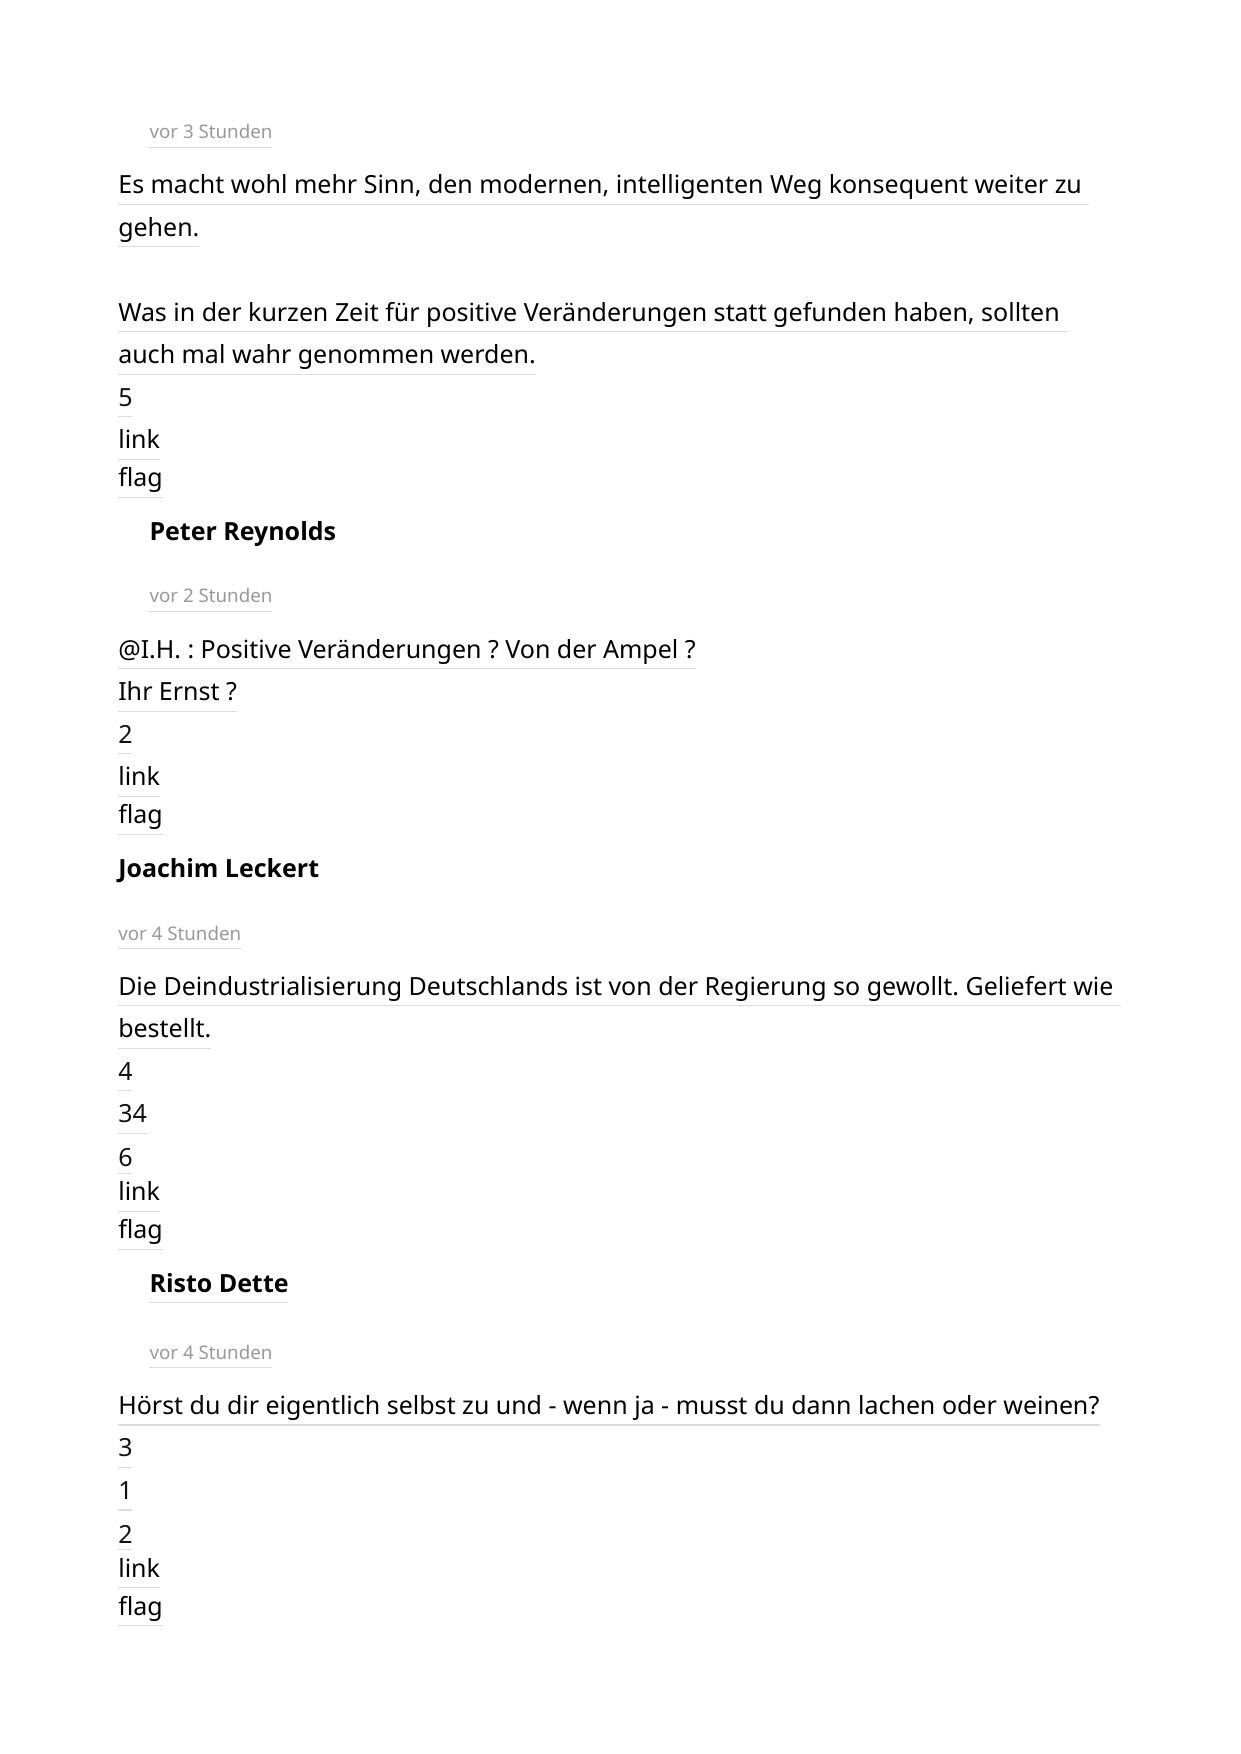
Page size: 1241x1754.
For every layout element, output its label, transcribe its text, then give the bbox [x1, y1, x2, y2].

text Es macht wohl mehr Sinn, den modernen, intelligenten Weg konsequent weiter zu gehen. Was in der kurzen Zeit für positive Veränderungen statt gefunden haben, sollten auch mal wahr genommen werden. [118, 167, 1122, 375]
text flag [118, 1588, 1122, 1626]
text Joachim Leckert [118, 850, 1122, 884]
text 2 [118, 716, 1122, 754]
text 34 [118, 1096, 1122, 1134]
text vor 4 Stunden [149, 1339, 1117, 1368]
text vor 2 Stunden [149, 583, 1117, 612]
text link [118, 759, 1122, 797]
text 5 [118, 379, 1122, 417]
text vor 4 Stunden [118, 920, 1117, 949]
text 4 [118, 1053, 1122, 1091]
text Risto Dette [149, 1265, 1122, 1303]
text Hörst du dir eigentlich selbst zu und - wenn ja - musst du dann lachen oder weinen? [118, 1388, 1122, 1426]
text flag [118, 1212, 1122, 1250]
text @I.H. : Positive Veränderungen ? Von der Ampel ? Ihr Ernst ? [118, 631, 1122, 712]
text vor 3 Stunden [149, 118, 1117, 148]
text 6 [118, 1138, 1122, 1174]
text link [118, 1550, 1122, 1588]
text 2 [118, 1515, 1122, 1550]
text Peter Reynolds [149, 513, 1122, 547]
text flag [118, 460, 1122, 498]
text 3 [118, 1430, 1122, 1468]
text flag [118, 797, 1122, 835]
text Die Deindustrialisierung Deutschlands ist von der Regierung so gewollt. Geliefert wie bestellt. [118, 968, 1122, 1049]
text link [118, 1174, 1122, 1212]
text 1 [118, 1473, 1122, 1511]
text link [118, 422, 1122, 460]
